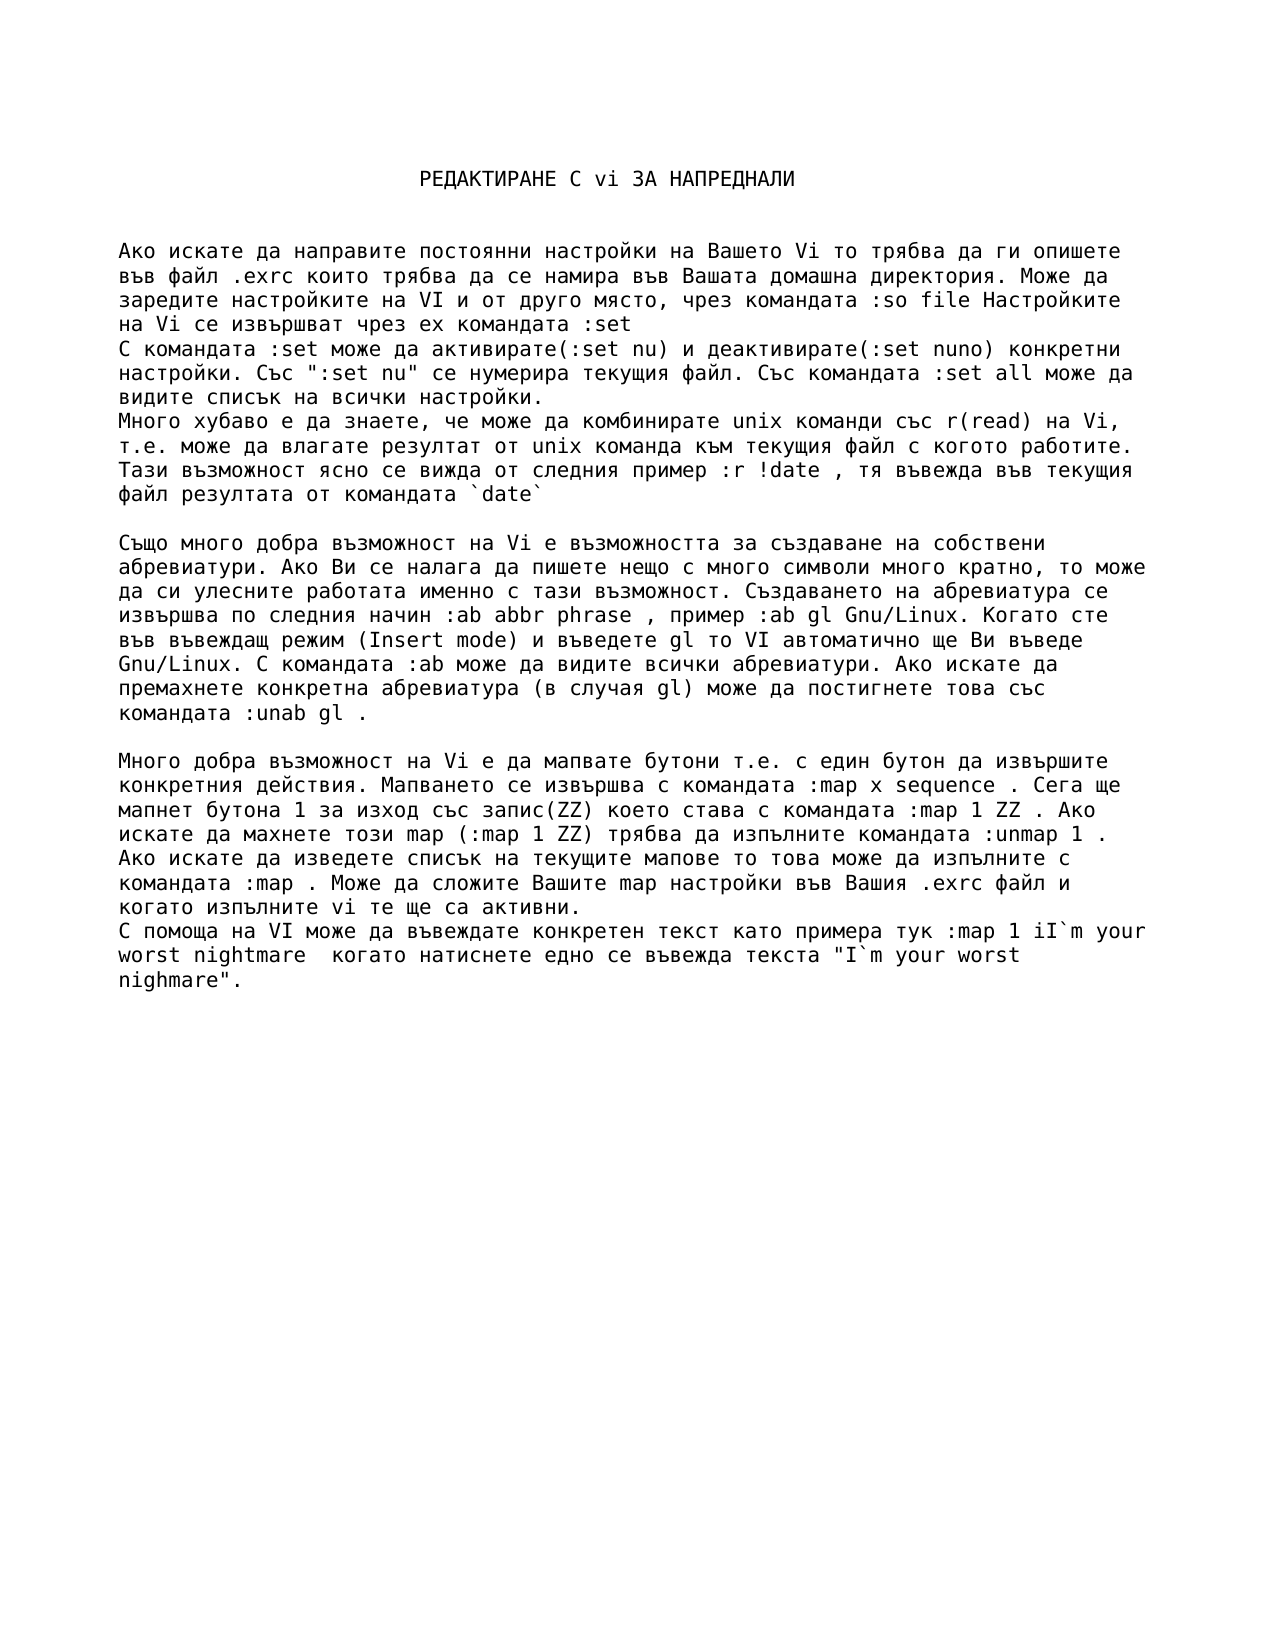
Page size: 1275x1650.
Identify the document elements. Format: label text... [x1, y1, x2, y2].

text Много добра възможност на Vi е да мапвате бутони т.е. с един бутон да извършите конкретния действия. Мапването се извършва с командата :map x sequence . Сега ще мапнет бутона 1 за изход със запис(ZZ) което става с командата :map 1 ZZ . Ако искате да махнете този map (:map 1 ZZ) трябва да изпълните командата :unmap 1 . Ако искате да изведете списък на текущите мапове то това може да изпълните с командата :map . Може да сложите Вашите map настройки във Вашия .exrc файл и когато изпълните vi те ще са активни. [118, 749, 1157, 919]
text Много хубаво е да знаете, че може да комбинирате unix команди със r(read) на Vi, т.е. може да влагате резултат от unix команда към текущия файл с когото работите. Тази възможност ясно се вижда от следния пример :r !date , тя въвежда във текущия файл резултата от командата `date` [118, 409, 1157, 506]
text РЕДАКТИРАНЕ С vi ЗА НАПРЕДНАЛИ [118, 167, 1157, 191]
text С командата :set може да активирате(:set nu) и деактивирате(:set nuno) конкретни настройки. Със ":set nu" се нумерира текущия файл. Със командата :set all може да видите списък на всички настройки. [118, 337, 1157, 409]
text Също много добра възможност на Vi e възможността за създаване на собствени абревиатури. Ако Ви се налага да пишете нещо с много символи много кратно, то може да си улесните работата именно с тази възможност. Създаването на абревиатура се извършва по следния начин :ab abbr phrase , пример :ab gl Gnu/Linux. Когато сте във въвеждащ режим (Insert mode) и въведете gl то VI автоматично ще Ви въведе Gnu/Linux. С командата :ab може да видите всички абревиатури. Ако искате да премахнете конкретна абревиатура (в случая gl) може да постигнете това със командата :unab gl . [118, 531, 1157, 725]
text С помоща на VI може да въвеждате конкретен текст като примера тук :map 1 iI`m your worst nightmare когато натиснете едно се въвежда текста "I`m your worst nighmare". [118, 919, 1157, 992]
text Ако искате да направите постоянни настройки на Вашето Vi то трябва да ги опишете във файл .exrc които трябва да се намира във Вашата домашна директория. Може да заредите настройките на VI и от друго място, чрез командата :so file Настройките на Vi се извършват чрез ex командата :set [118, 239, 1157, 337]
